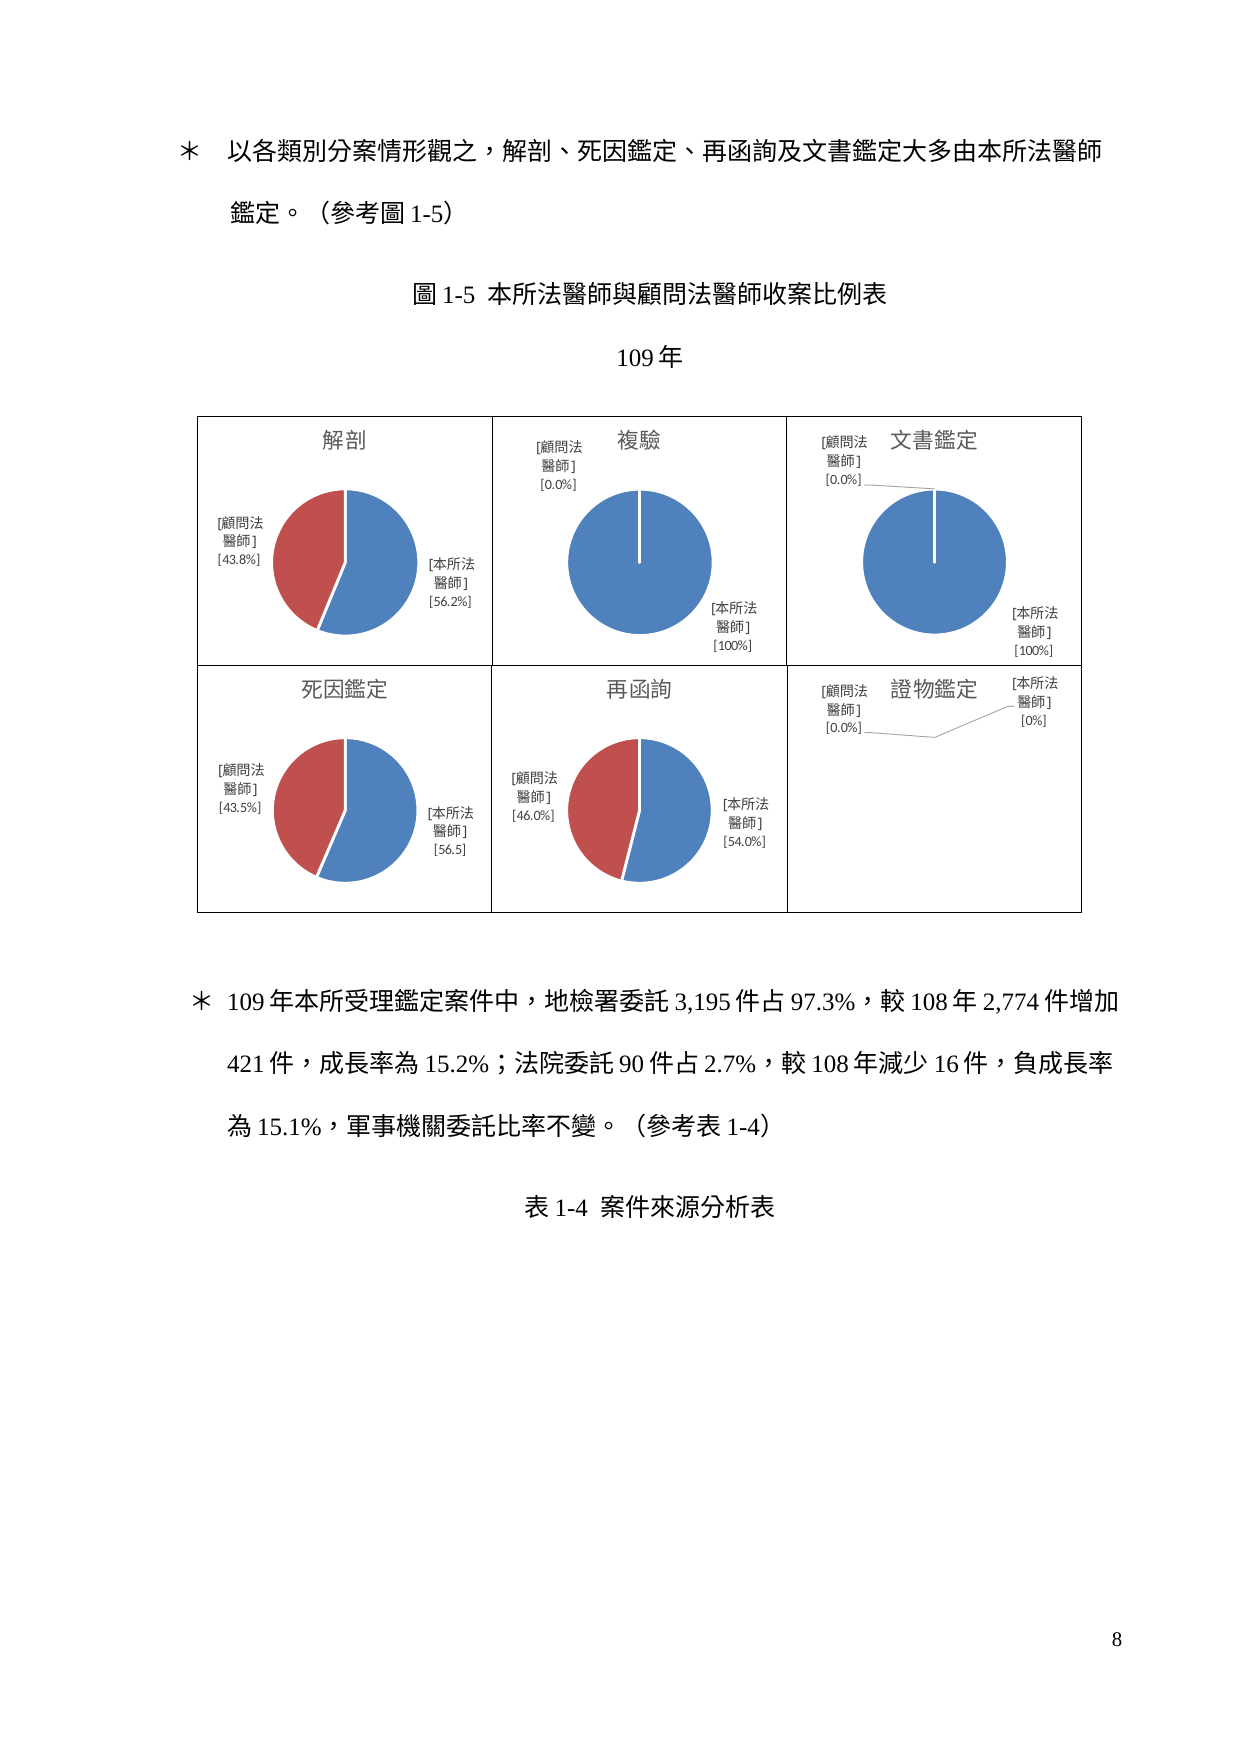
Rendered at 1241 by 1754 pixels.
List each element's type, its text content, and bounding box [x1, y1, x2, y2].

text 圖1-5 本所法醫師與顧問法醫師收案比例表 [177, 251, 1122, 314]
text 表1-4 案件來源分析表 [177, 1164, 1122, 1226]
text 109年 [177, 314, 1122, 376]
text ＊ 以各類別分案情形觀之，解剖、死因鑑定、再函詢及文書鑑定大多由本所法醫師鑑定。（參考圖1-5） [177, 108, 1122, 233]
list 109年本所受理鑑定案件中，地檢署委託3,195件占97.3%，較108年2,774件增加421件，成長率為15.2%；法院委託90件占2.7%，較108年減少16件，負成長率為15.1%，軍事機關委託比率不變。（參考表1-4） [189, 958, 1122, 1145]
